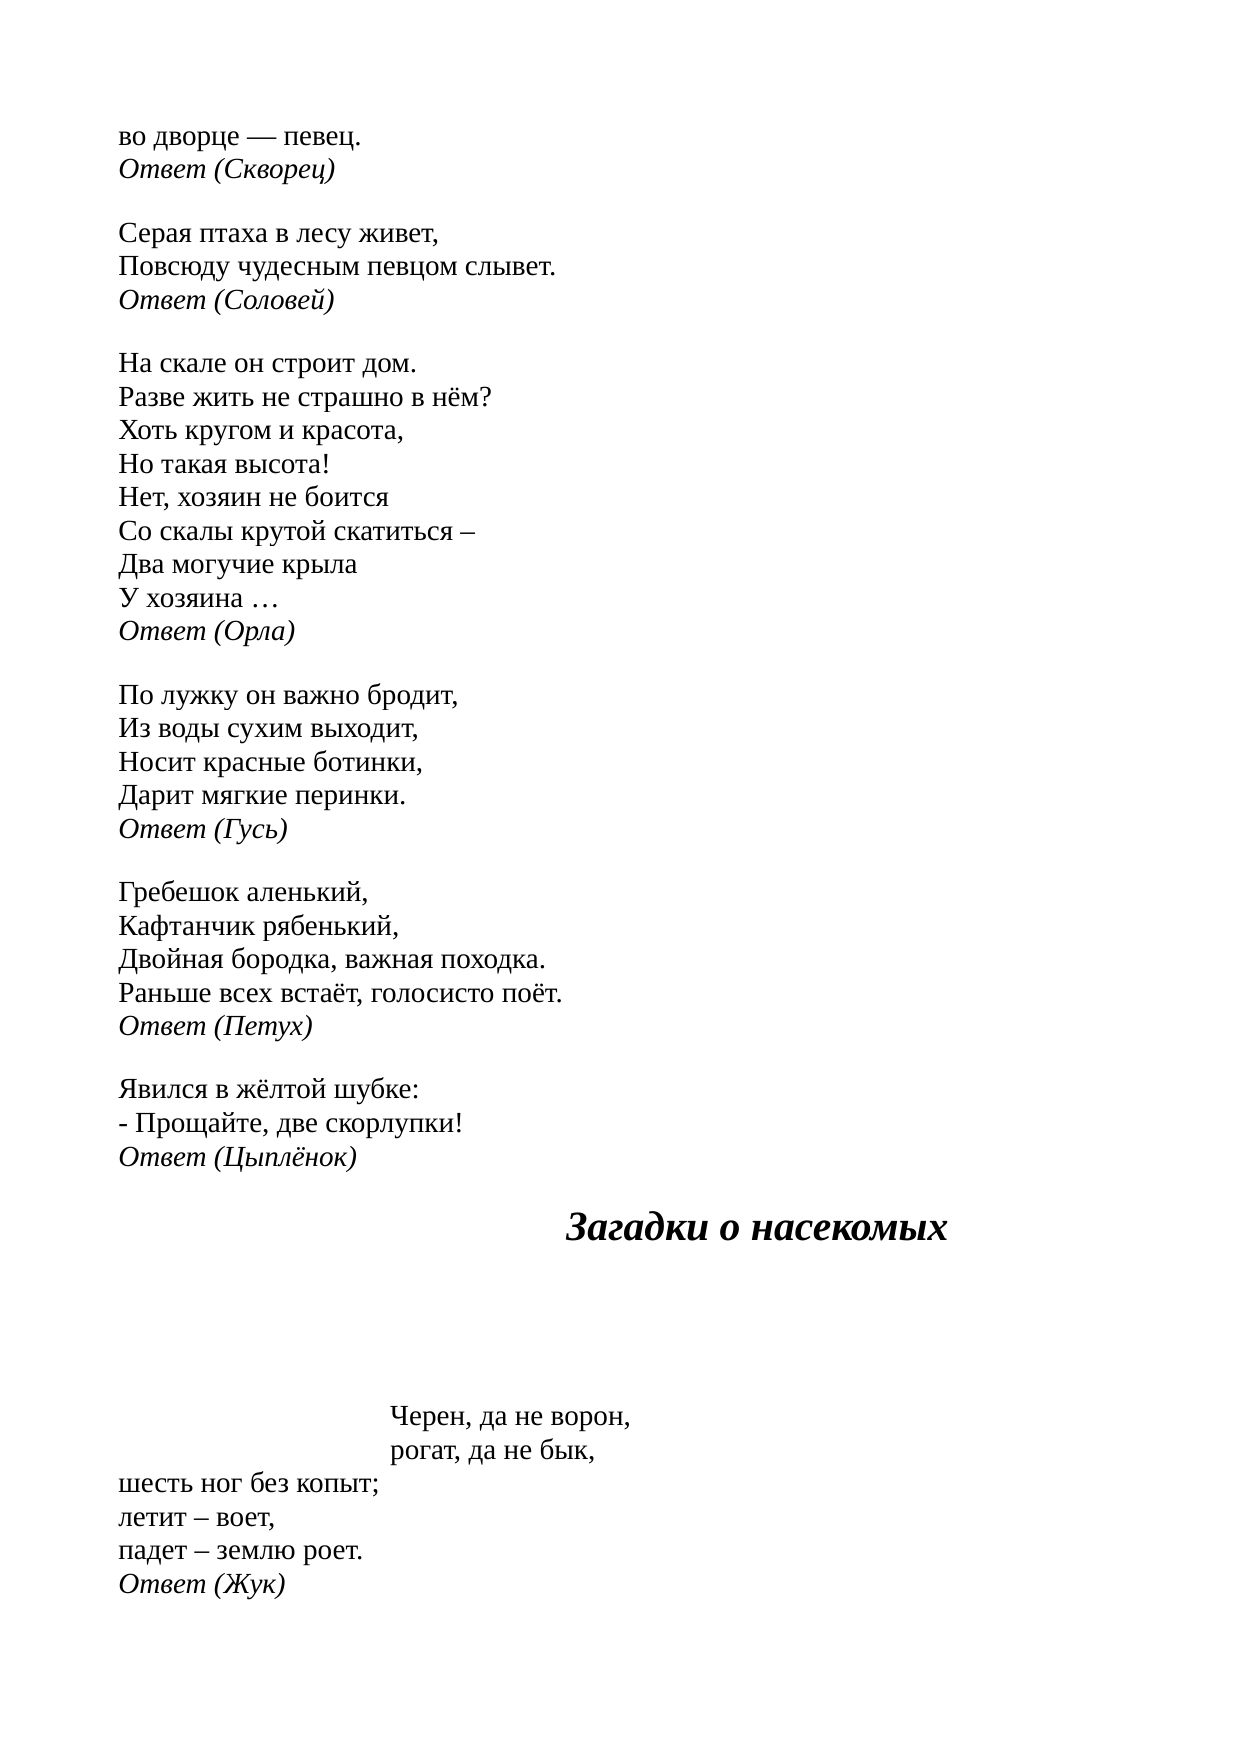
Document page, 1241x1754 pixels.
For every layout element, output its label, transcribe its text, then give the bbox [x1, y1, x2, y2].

text Из воды сухим выходит, [118, 710, 1122, 744]
text Серая птаха в лесу живет, [118, 215, 1122, 248]
text падет – землю роет. [118, 1532, 1122, 1566]
text Загадки о насекомых [118, 1202, 1122, 1250]
text У хозяина … [118, 580, 1122, 613]
text Носит красные ботинки, [118, 744, 1122, 777]
text Ответ (Соловей) [118, 282, 1122, 316]
text Гребешок аленький, [118, 874, 1122, 908]
text Разве жить не страшно в нём? [118, 379, 1122, 412]
text Ответ (Орла) [118, 613, 1122, 647]
text Двойная бородка, важная походка. [118, 941, 1122, 975]
text Хоть кругом и красота, [118, 412, 1122, 446]
text Ответ (Жук) [118, 1566, 1122, 1599]
text летит – воет, [118, 1499, 1122, 1532]
text Ответ (Петух) [118, 1008, 1122, 1042]
text во дворце — певец. [118, 118, 1122, 152]
text Но такая высота! [118, 446, 1122, 479]
text рогат, да не бык, [118, 1432, 1122, 1465]
text Явился в жёлтой шубке: [118, 1072, 1122, 1105]
text Ответ (Цыплёнок) [118, 1139, 1122, 1172]
text - Прощайте, две скорлупки! [118, 1105, 1122, 1139]
text шесть ног без копыт; [118, 1465, 1122, 1499]
text Черен, да не ворон, [118, 1398, 1122, 1432]
text Повсюду чудесным певцом слывет. [118, 248, 1122, 282]
text Ответ (Скворец) [118, 152, 1122, 185]
text Со скалы крутой скатиться – [118, 513, 1122, 546]
text На скале он строит дом. [118, 345, 1122, 379]
text Два могучие крыла [118, 546, 1122, 580]
text Кафтанчик рябенький, [118, 908, 1122, 941]
text Раньше всех встаёт, голосисто поёт. [118, 975, 1122, 1008]
text Нет, хозяин не боится [118, 479, 1122, 513]
text Дарит мягкие перинки. [118, 777, 1122, 811]
text По лужку он важно бродит, [118, 677, 1122, 710]
text Ответ (Гусь) [118, 811, 1122, 844]
